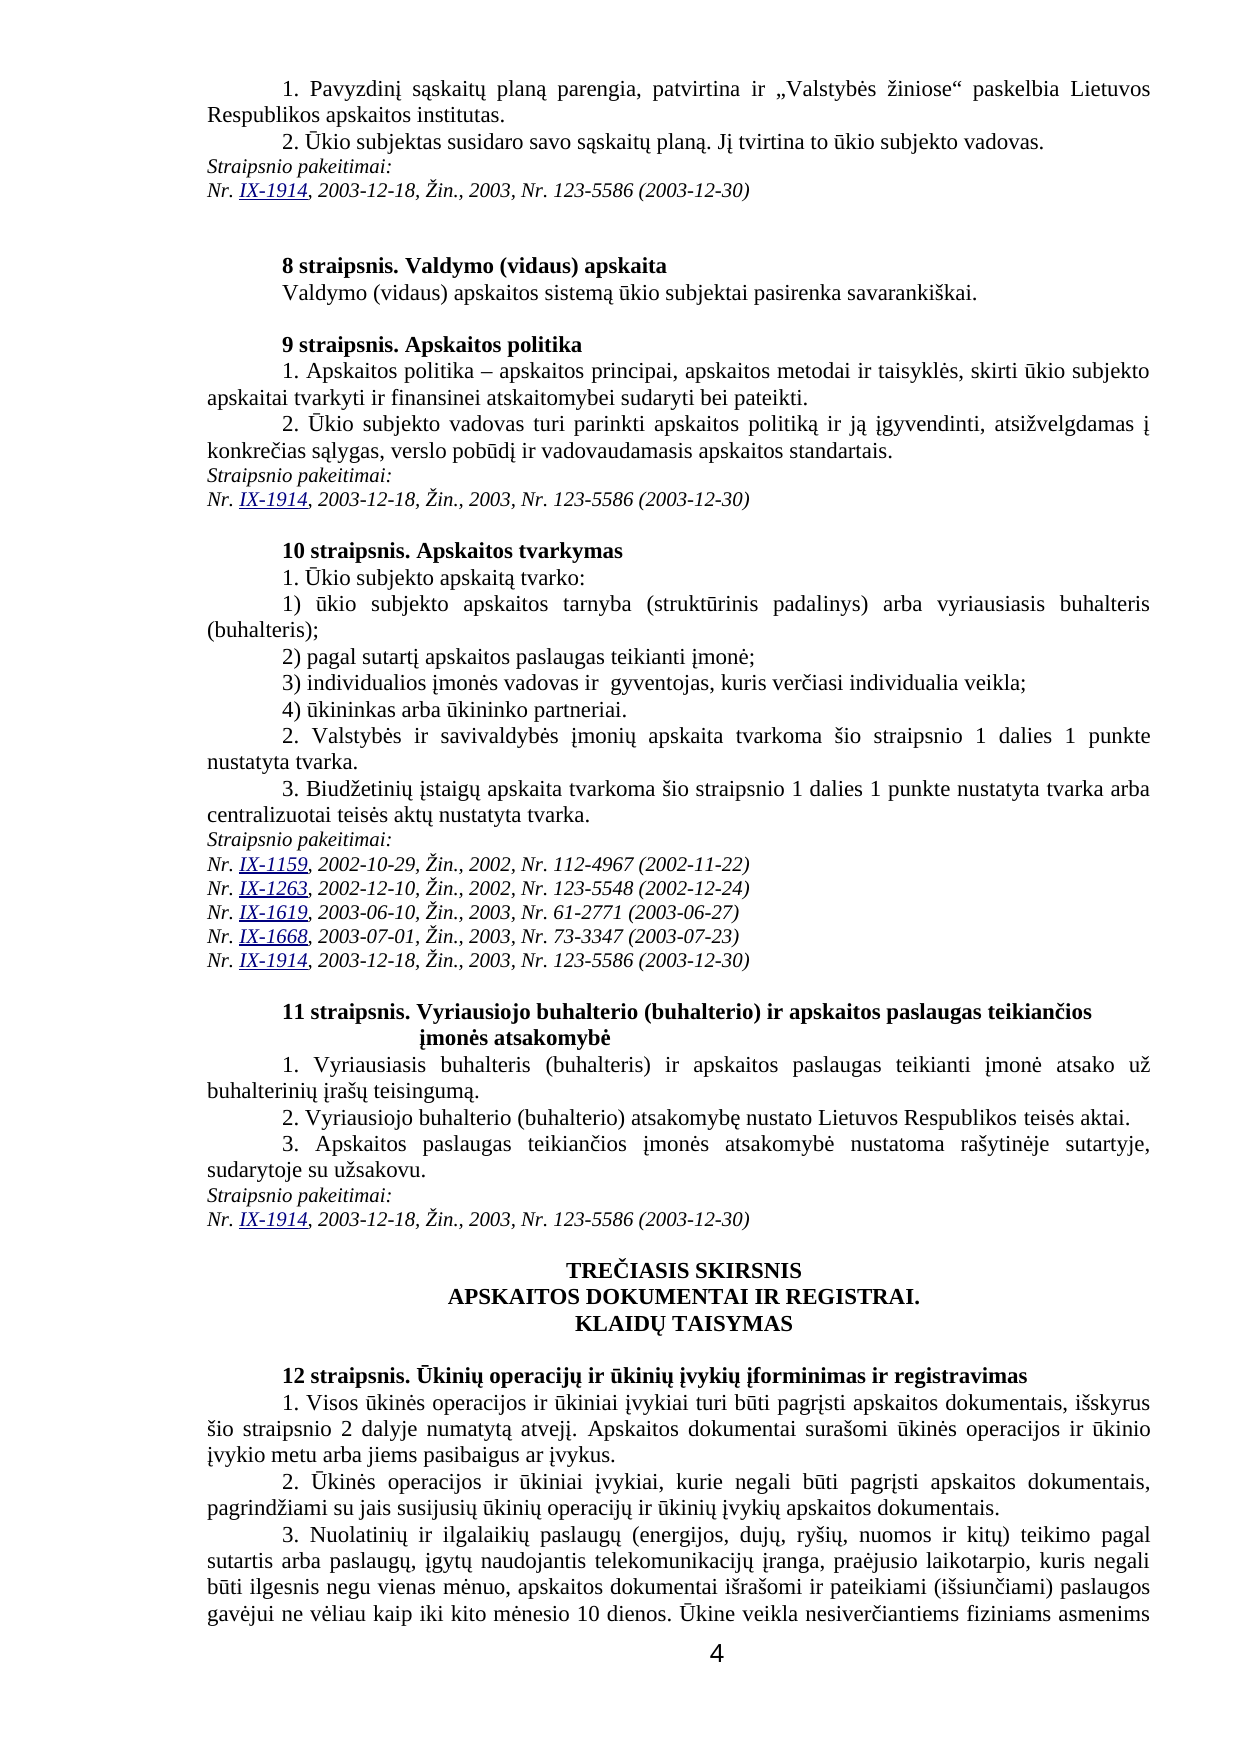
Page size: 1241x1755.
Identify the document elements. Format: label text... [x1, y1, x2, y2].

text Nr. IX-1914, 2003-12-18, Žin., 2003, Nr. 123-5586 (2003-12-30) [207, 1207, 1152, 1231]
subtitle KLAIDŲ TAISYMAS [207, 1310, 1152, 1336]
text 9 straipsnis. Apskaitos politika [207, 331, 1152, 358]
text 2. Vyriausiojo buhalterio (buhalterio) atsakomybę nustato Lietuvos Respublikos teisės aktai. [207, 1103, 1152, 1130]
text 1) ūkio subjekto apskaitos tarnyba (struktūrinis padalinys) arba vyriausiasis buhalteris (buhalteris); [207, 590, 1152, 643]
text 12 straipsnis. Ūkinių operacijų ir ūkinių įvykių įforminimas ir registravimas [207, 1362, 1152, 1389]
text 1. Visos ūkinės operacijos ir ūkiniai įvykiai turi būti pagrįsti apskaitos dokumentais, išskyrus šio straipsnio 2 dalyje numatytą atvejį. Apskaitos dokumentai surašomi ūkinės operacijos ir ūkinio įvykio metu arba jiems pasibaigus ar įvykus. [207, 1389, 1152, 1468]
text 2. Ūkio subjekto vadovas turi parinkti apskaitos politiką ir ją įgyvendinti, atsižvelgdamas į konkrečias sąlygas, verslo pobūdį ir vadovaudamasis apskaitos standartais. [207, 410, 1152, 463]
text Straipsnio pakeitimai: [207, 1183, 1152, 1207]
subtitle įmonės atsakomybė [413, 1024, 1152, 1051]
subtitle 11 straipsnis. Vyriausiojo buhalterio (buhalterio) ir apskaitos paslaugas teikiančios [282, 998, 1152, 1024]
text 4) ūkininkas arba ūkininko partneriai. [207, 696, 1152, 722]
text Nr. IX-1263, 2002-12-10, Žin., 2002, Nr. 123-5548 (2002-12-24) [207, 876, 1152, 899]
text 1. Vyriausiasis buhalteris (buhalteris) ir apskaitos paslaugas teikianti įmonė atsako už buhalterinių įrašų teisingumą. [207, 1051, 1152, 1103]
text Nr. IX-1668, 2003-07-01, Žin., 2003, Nr. 73-3347 (2003-07-23) [207, 924, 1152, 948]
text 8 straipsnis. Valdymo (vidaus) apskaita [207, 252, 1152, 278]
text 10 straipsnis. Apskaitos tvarkymas [207, 537, 1152, 564]
text 3. Nuolatinių ir ilgalaikių paslaugų (energijos, dujų, ryšių, nuomos ir kitų) teikimo pagal sutartis arba paslaugų, įgytų naudojantis telekomunikacijų įranga, praėjusio laikotarpio, kuris negali būti ilgesnis negu vienas mėnuo, apskaitos dokumentai išrašomi ir pateikiami (išsiunčiami) paslaugos gavėjui ne vėliau kaip iki kito mėnesio 10 dienos. Ūkine veikla nesiverčiantiems fiziniams asmenims [207, 1521, 1152, 1626]
text 3. Biudžetinių įstaigų apskaita tvarkoma šio straipsnio 1 dalies 1 punkte nustatyta tvarka arba centralizuotai teisės aktų nustatyta tvarka. [207, 775, 1152, 827]
text Nr. IX-1914, 2003-12-18, Žin., 2003, Nr. 123-5586 (2003-12-30) [207, 487, 1152, 511]
text Valdymo (vidaus) apskaitos sistemą ūkio subjektai pasirenka savarankiškai. [207, 278, 1152, 305]
text 2. Ūkio subjektas susidaro savo sąskaitų planą. Jį tvirtina to ūkio subjekto vadovas. [207, 128, 1152, 154]
subtitle APSKAITOS DOKUMENTAI IR REGISTRAI. [207, 1283, 1152, 1310]
text 2) pagal sutartį apskaitos paslaugas teikianti įmonė; [207, 643, 1152, 669]
text Nr. IX-1914, 2003-12-18, Žin., 2003, Nr. 123-5586 (2003-12-30) [207, 178, 1152, 226]
text Straipsnio pakeitimai: [207, 463, 1152, 487]
text 3. Apskaitos paslaugas teikiančios įmonės atsakomybė nustatoma rašytinėje sutartyje, sudarytoje su užsakovu. [207, 1130, 1152, 1183]
text Straipsnio pakeitimai: [207, 154, 1152, 178]
text Nr. IX-1159, 2002-10-29, Žin., 2002, Nr. 112-4967 (2002-11-22) [207, 851, 1152, 876]
text 1. Apskaitos politika – apskaitos principai, apskaitos metodai ir taisyklės, skirti ūkio subjekto apskaitai tvarkyti ir finansinei atskaitomybei sudaryti bei pateikti. [207, 358, 1152, 410]
text Straipsnio pakeitimai: [207, 827, 1152, 851]
text 2. Ūkinės operacijos ir ūkiniai įvykiai, kurie negali būti pagrįsti apskaitos dokumentais, pagrindžiami su jais susijusių ūkinių operacijų ir ūkinių įvykių apskaitos dokumentais. [207, 1468, 1152, 1521]
text 3) individualios įmonės vadovas ir gyventojas, kuris verčiasi individualia veikla; [207, 669, 1152, 696]
text 1. Ūkio subjekto apskaitą tvarko: [207, 564, 1152, 590]
text 2. Valstybės ir savivaldybės įmonių apskaita tvarkoma šio straipsnio 1 dalies 1 punkte nustatyta tvarka. [207, 722, 1152, 775]
text Nr. IX-1914, 2003-12-18, Žin., 2003, Nr. 123-5586 (2003-12-30) [207, 948, 1152, 972]
text 1. Pavyzdinį sąskaitų planą parengia, patvirtina ir „Valstybės žiniose“ paskelbia Lietuvos Respublikos apskaitos institutas. [207, 75, 1152, 128]
text Nr. IX-1619, 2003-06-10, Žin., 2003, Nr. 61-2771 (2003-06-27) [207, 899, 1152, 924]
text TREČIASIS SKIRSNIS [207, 1257, 1152, 1283]
